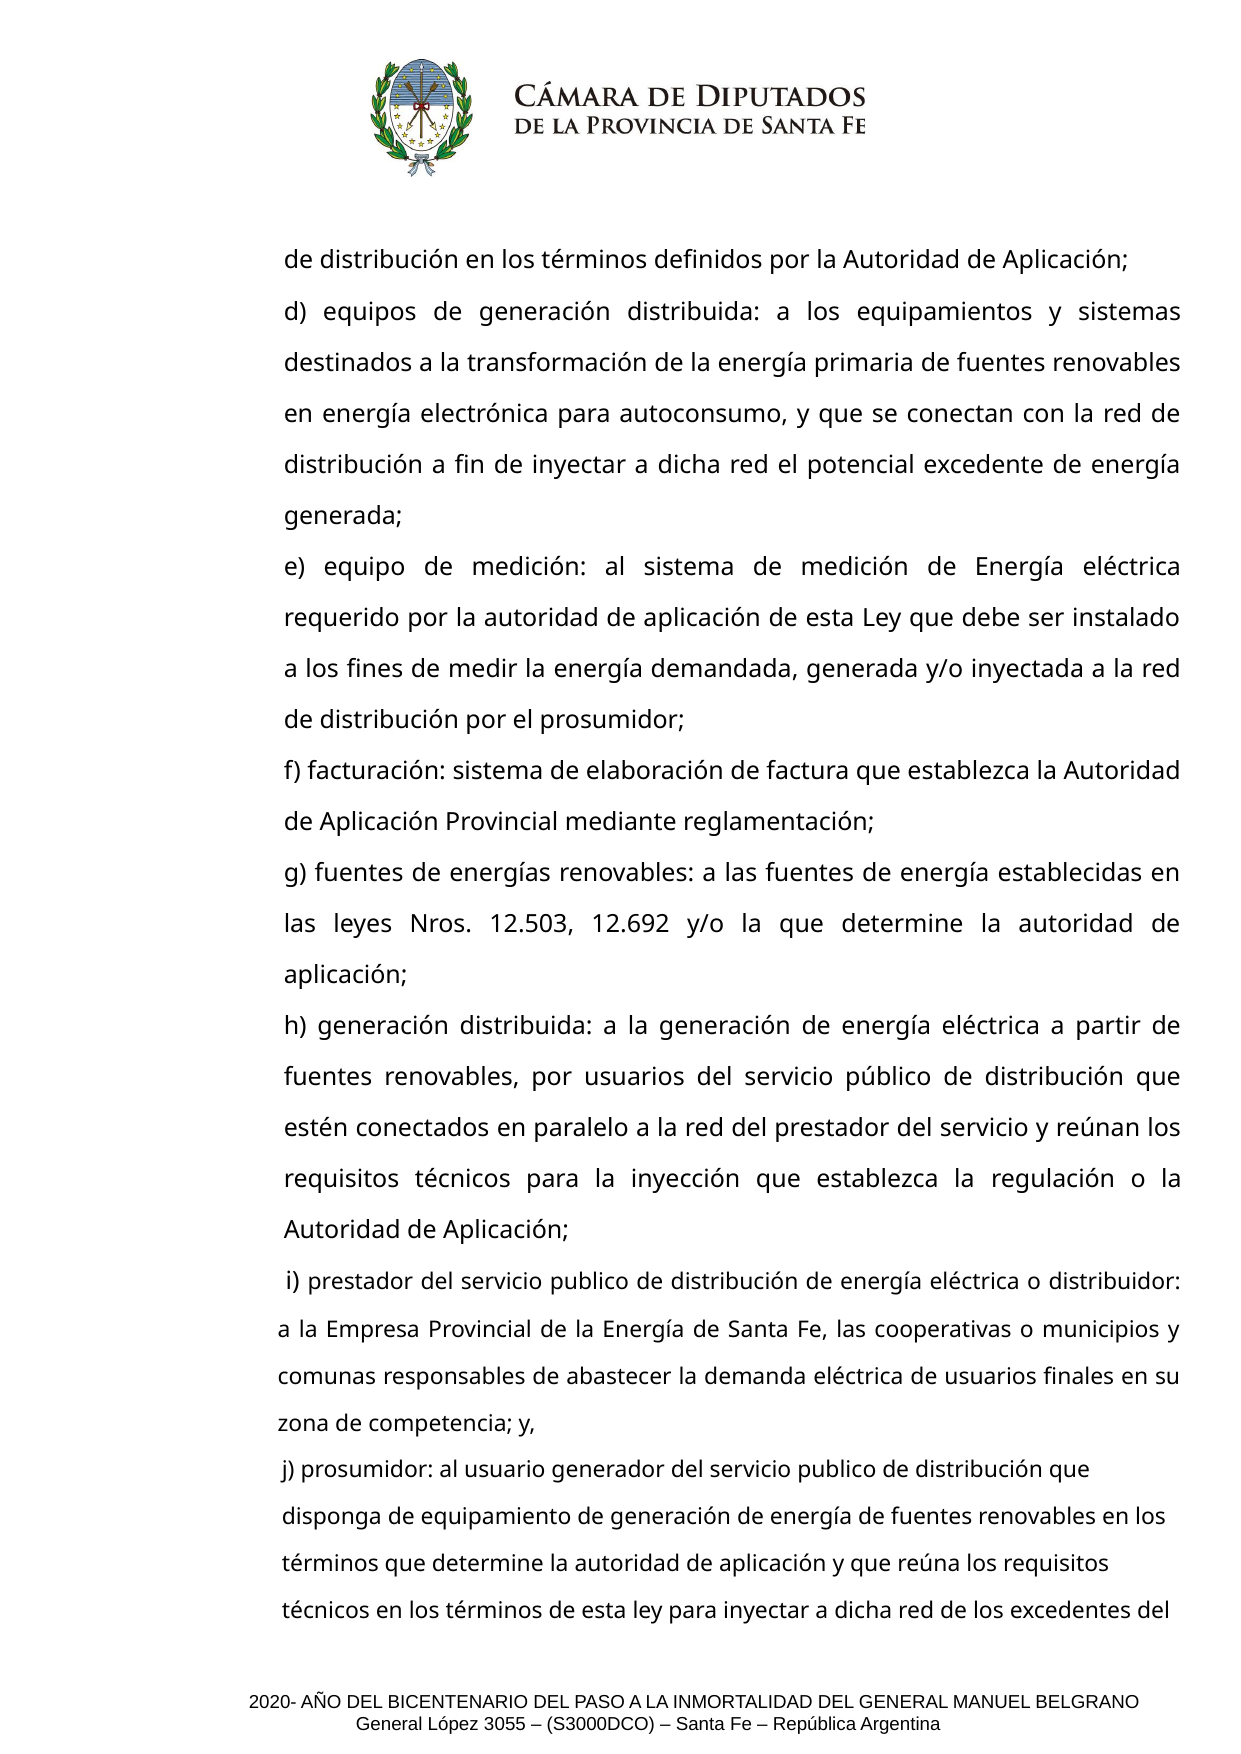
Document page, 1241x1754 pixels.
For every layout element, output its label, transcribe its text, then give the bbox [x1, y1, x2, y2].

list e) equipo de medición: al sistema de medición de Energía eléctrica requerido por la autoridad de aplicación de esta Ley que debe ser instalado a los fines de medir la energía demandada, generada y/o inyectada a la red de distribución por el prosumidor; [283, 548, 1182, 736]
list g) fuentes de energías renovables: a las fuentes de energía establecidas en las leyes Nros. 12.503, 12.692 y/o la que determine la autoridad de aplicación; [283, 855, 1182, 991]
list j) prosumidor: al usuario generador del servicio publico de distribución que disponga de equipamiento de generación de energía de fuentes renovables en los términos que determine la autoridad de aplicación y que reúna los requisitos técnicos en los términos de esta ley para inyectar a dicha red de los excedentes del [244, 1453, 1182, 1625]
list h) generación distribuida: a la generación de energía eléctrica a partir de fuentes renovables, por usuarios del servicio público de distribución que estén conectados en paralelo a la red del prestador del servicio y reúnan los requisitos técnicos para la inyección que establezca la regulación o la Autoridad de Aplicación; [283, 1008, 1182, 1246]
list de distribución en los términos definidos por la Autoridad de Aplicación; [283, 242, 1182, 276]
list f) facturación: sistema de elaboración de factura que establezca la Autoridad de Aplicación Provincial mediante reglamentación; [283, 753, 1182, 838]
list i) prestador del servicio publico de distribución de energía eléctrica o distribuidor: a la Empresa Provincial de la Energía de Santa Fe, las cooperativas o municipios y comunas responsables de abastecer la demanda eléctrica de usuarios finales en su zona de competencia; y, [277, 1263, 1182, 1438]
list d) equipos de generación distribuida: a los equipamientos y sistemas destinados a la transformación de la energía primaria de fuentes renovables en energía electrónica para autoconsumo, y que se conectan con la red de distribución a fin de inyectar a dicha red el potencial excedente de energía generada; [283, 293, 1182, 531]
picture [370, 59, 866, 181]
